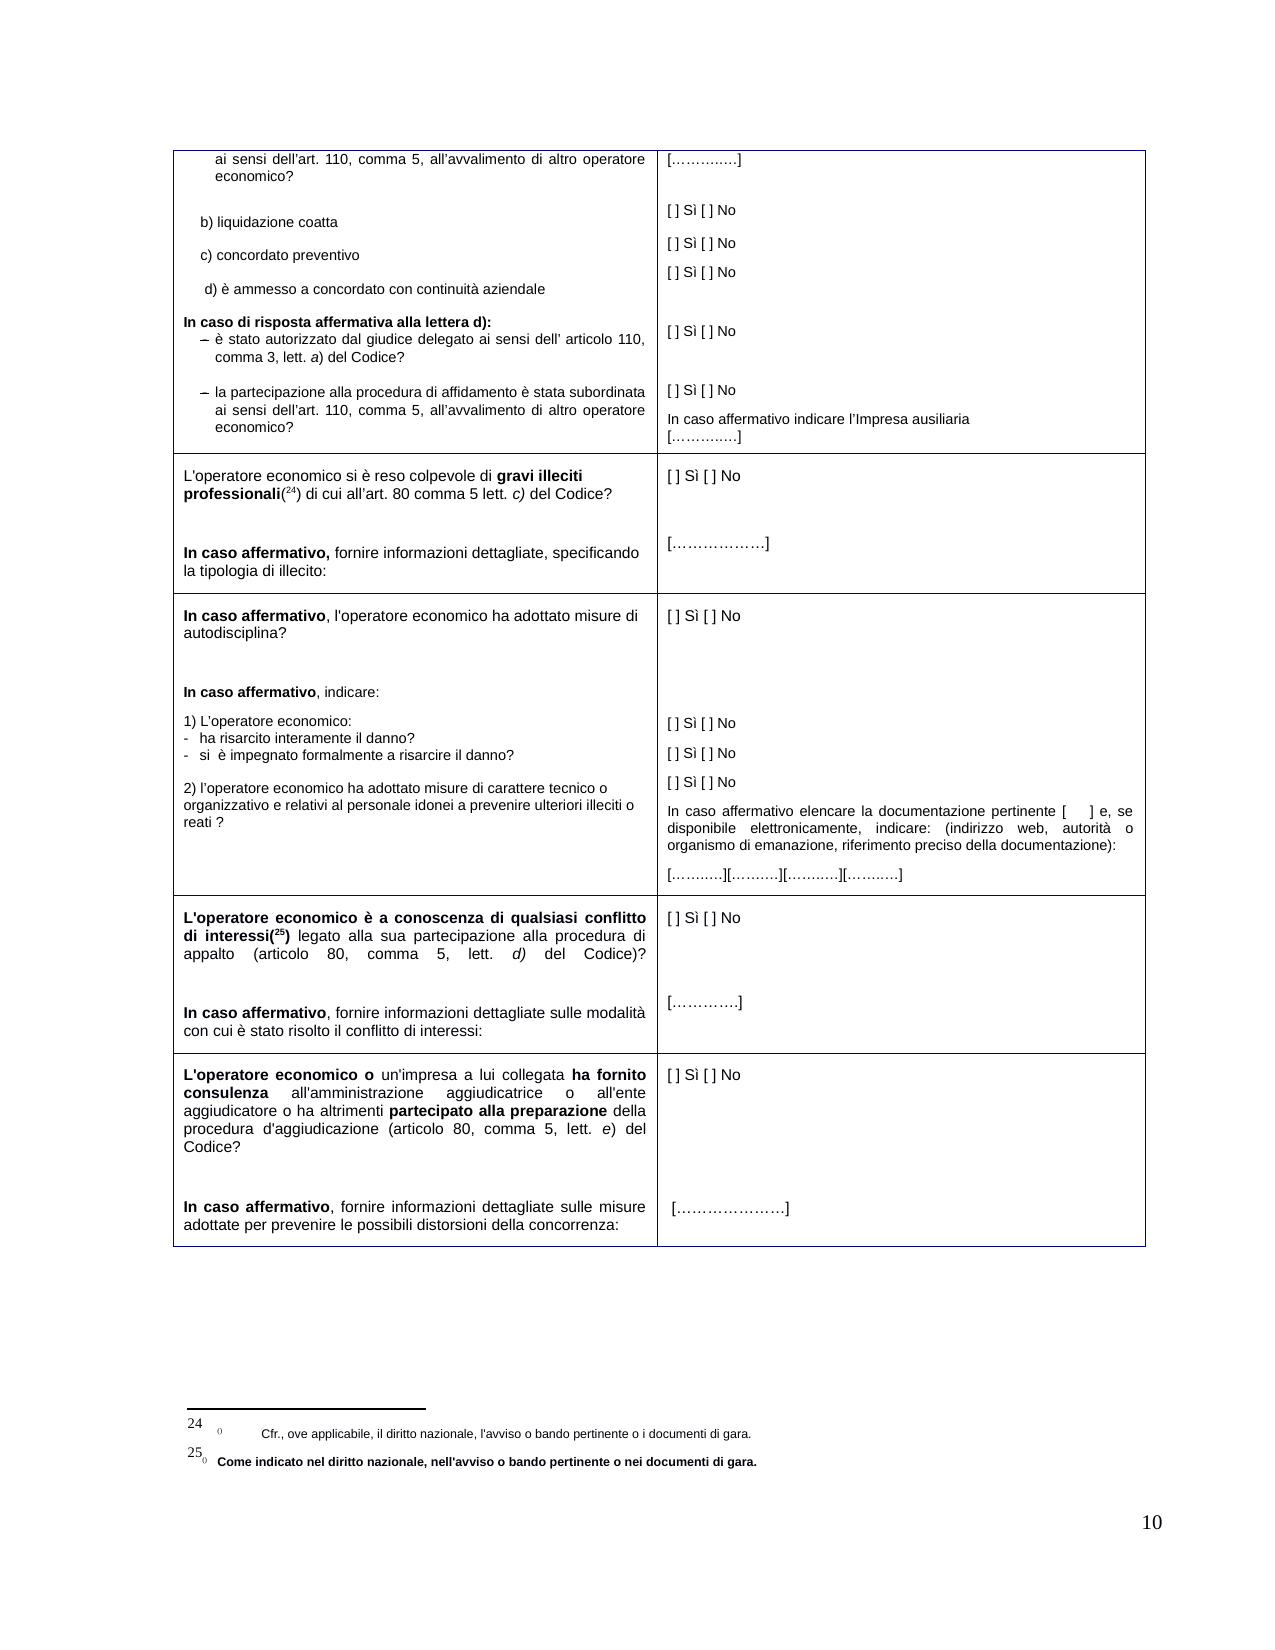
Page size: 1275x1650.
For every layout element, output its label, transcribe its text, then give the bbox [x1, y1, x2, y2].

table_cell L'operatore economico si è reso colpevole di gravi illeciti professionali() di cui all’art. 80 comma 5 lett. c) del Codice? In caso affermativo, fornire informazioni dettagliate, specificando la tipologia di illecito: [174, 454, 657, 593]
table_cell In caso affermativo, l'operatore economico ha adottato misure di autodisciplina? In caso affermativo, indicare: 1) L’operatore economico: - ha risarcito interamente il danno? - si è impegnato formalmente a risarcire il danno? 2) l’operatore economico ha adottato misure di carattere tecnico o organizzativo e relativi al personale idonei a prevenire ulteriori illeciti o reati ? [174, 594, 657, 895]
table_cell [………..…] [ ] Sì [ ] No [ ] Sì [ ] No [ ] Sì [ ] No [ ] Sì [ ] No [ ] Sì [ ] No In caso affermativo indicare l’Impresa ausiliaria [………..…] [658, 151, 1145, 453]
table_cell [ ] Sì [ ] No [ ] Sì [ ] No [ ] Sì [ ] No [ ] Sì [ ] No In caso affermativo elencare la documentazione pertinente [ ] e, se disponibile elettronicamente, indicare: (indirizzo web, autorità o organismo di emanazione, riferimento preciso della documentazione): [……..…][…….…][……..…][……..…] [658, 594, 1145, 895]
table_cell [ ] Sì [ ] No [………….] [658, 896, 1145, 1052]
table_cell ai sensi dell’art. 110, comma 5, all’avvalimento di altro operatore economico? b) liquidazione coatta c) concordato preventivo d) è ammesso a concordato con continuità aziendale In caso di risposta affermativa alla lettera d): è stato autorizzato dal giudice delegato ai sensi dell’ articolo 110, comma 3, lett. a) del Codice? la partecipazione alla procedura di affidamento è stata subordinata ai sensi dell’art. 110, comma 5, all’avvalimento di altro operatore economico? [174, 151, 657, 453]
table_cell [ ] Sì [ ] No […………………] [658, 1054, 1145, 1246]
table_cell L'operatore economico è a conoscenza di qualsiasi conflitto di interessi() legato alla sua partecipazione alla procedura di appalto (articolo 80, comma 5, lett. d) del Codice)? In caso affermativo, fornire informazioni dettagliate sulle modalità con cui è stato risolto il conflitto di interessi: [174, 896, 657, 1052]
table_cell [ ] Sì [ ] No [………………] [658, 454, 1145, 593]
table_cell L'operatore economico o un'impresa a lui collegata ha fornito consulenza all'amministrazione aggiudicatrice o all'ente aggiudicatore o ha altrimenti partecipato alla preparazione della procedura d'aggiudicazione (articolo 80, comma 5, lett. e) del Codice? In caso affermativo, fornire informazioni dettagliate sulle misure adottate per prevenire le possibili distorsioni della concorrenza: [174, 1054, 657, 1246]
